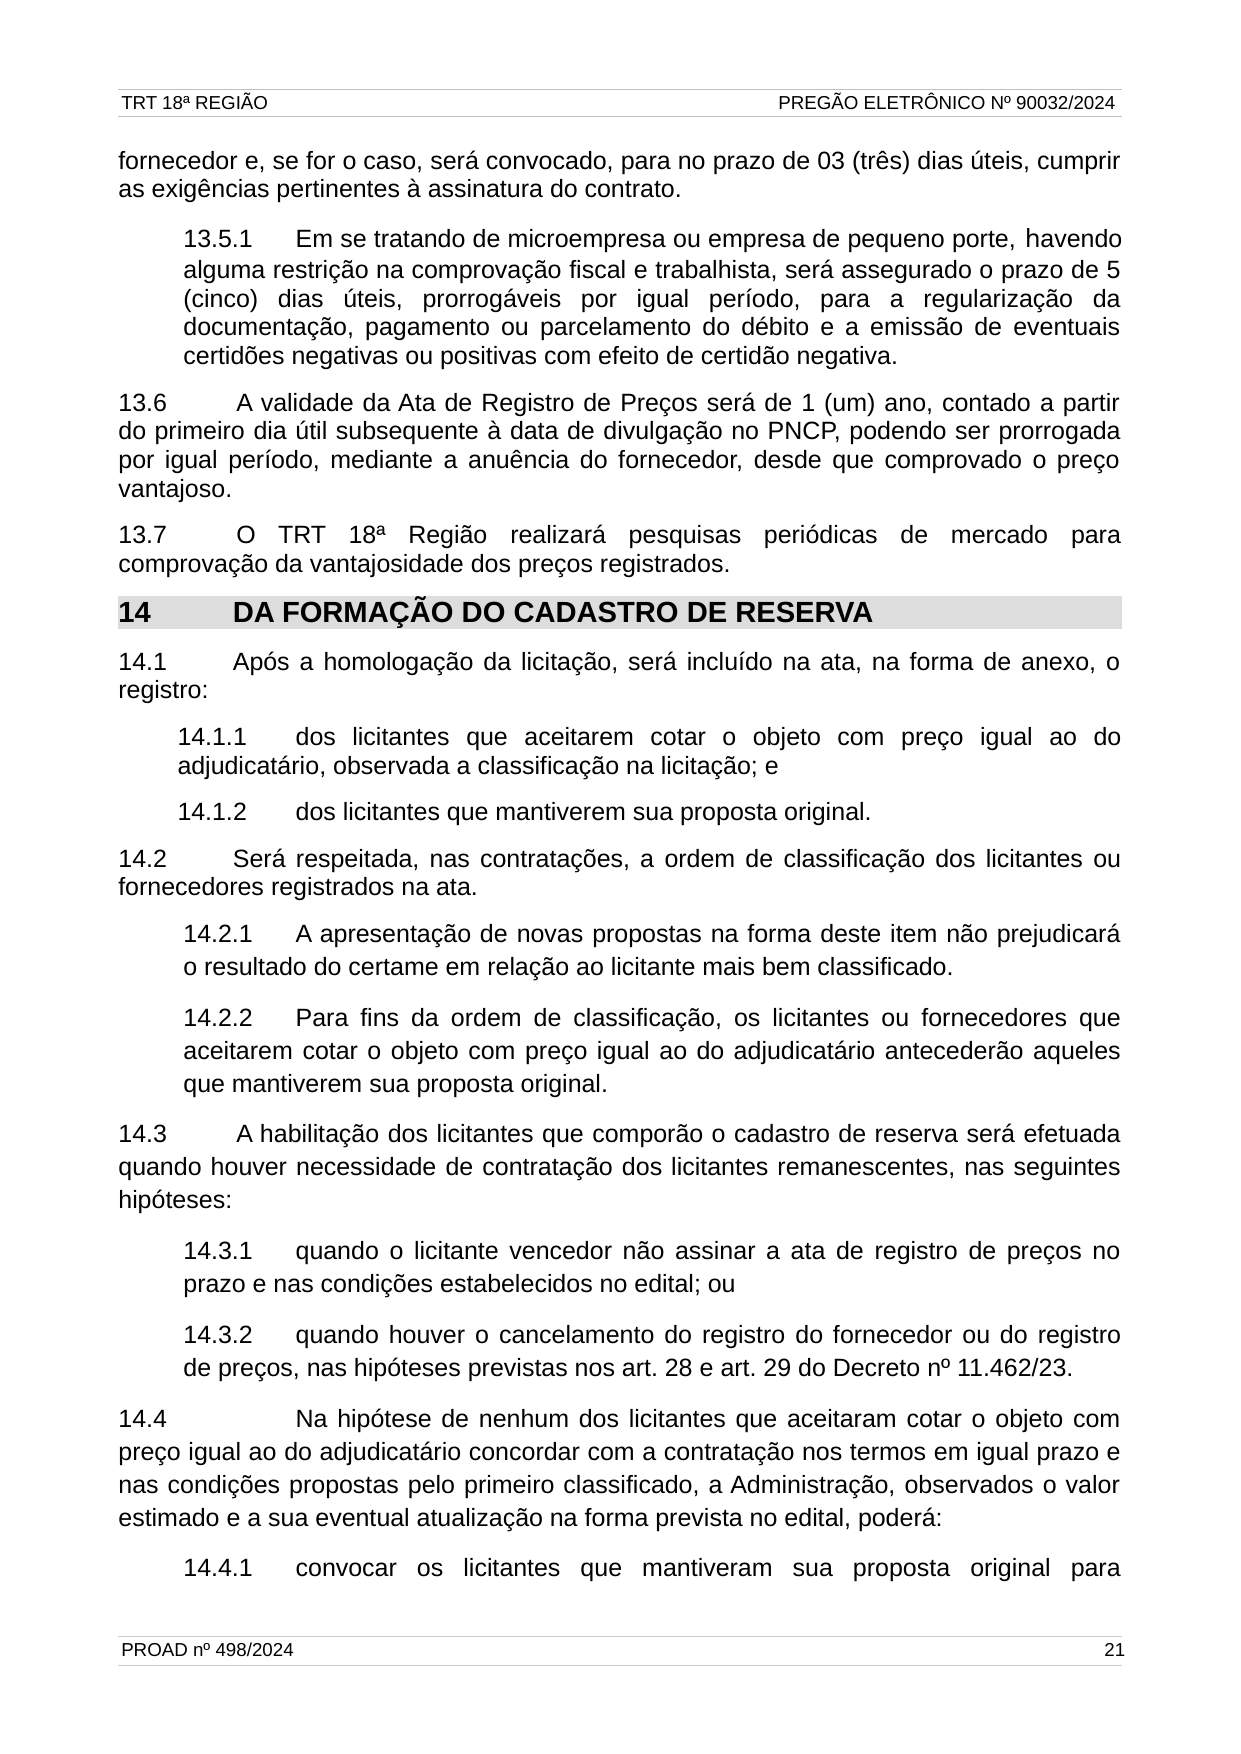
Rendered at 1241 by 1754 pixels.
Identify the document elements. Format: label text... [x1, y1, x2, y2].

text 14.2 Será respeitada, nas contratações, a ordem de classificação dos licitantes ou fornecedores registrados na ata. [118, 844, 1122, 901]
text 13.5.1 Em se tratando de microempresa ou empresa de pequeno porte, havendo alguma restrição na comprovação fiscal e trabalhista, será assegurado o prazo de 5 (cinco) dias úteis, prorrogáveis por igual período, para a regularização da documentação, pagamento ou parcelamento do débito e a emissão de eventuais certidões negativas ou positivas com efeito de certidão negativa. [183, 221, 1122, 370]
text fornecedor e, se for o caso, será convocado, para no prazo de 03 (três) dias úteis, cumprir as exigências pertinentes à assinatura do contrato. [118, 146, 1122, 203]
text 13.6 A validade da Ata de Registro de Preços será de 1 (um) ano, contado a partir do primeiro dia útil subsequente à data de divulgação no PNCP, podendo ser prorrogada por igual período, mediante a anuência do fornecedor, desde que comprovado o preço vantajoso. [118, 388, 1122, 503]
list 14.3.1 quando o licitante vencedor não assinar a ata de registro de preços no prazo e nas condições estabelecidos no edital; ou [183, 1236, 1122, 1298]
text 14.1 Após a homologação da licitação, será incluído na ata, na forma de anexo, o registro: [118, 647, 1122, 704]
list 14.2.2 Para fins da ordem de classificação, os licitantes ou fornecedores que aceitarem cotar o objeto com preço igual ao do adjudicatário antecederão aqueles que mantiverem sua proposta original. [183, 1003, 1122, 1097]
list 14.2.1 A apresentação de novas propostas na forma deste item não prejudicará o resultado do certame em relação ao licitante mais bem classificado. [183, 919, 1122, 981]
list 14.3.2 quando houver o cancelamento do registro do fornecedor ou do registro de preços, nas hipóteses previstas nos art. 28 e art. 29 do Decreto nº 11.462/23. [183, 1320, 1122, 1382]
text 14 DA FORMAÇÃO DO CADASTRO DE RESERVA [118, 596, 1122, 629]
list 14.3 A habilitação dos licitantes que comporão o cadastro de reserva será efetuada quando houver necessidade de contratação dos licitantes remanescentes, nas seguintes hipóteses: [118, 1119, 1122, 1214]
text 13.7 O TRT 18ª Região realizará pesquisas periódicas de mercado para comprovação da vantajosidade dos preços registrados. [118, 520, 1122, 578]
text 14.1.1 dos licitantes que aceitarem cotar o objeto com preço igual ao do adjudicatário, observada a classificação na licitação; e [177, 722, 1122, 779]
list 14.4.1 convocar os licitantes que mantiveram sua proposta original para [183, 1553, 1122, 1582]
text 14.1.2 dos licitantes que mantiverem sua proposta original. [177, 797, 1122, 826]
list 14.4 Na hipótese de nenhum dos licitantes que aceitaram cotar o objeto com preço igual ao do adjudicatário concordar com a contratação nos termos em igual prazo e nas condições propostas pelo primeiro classificado, a Administração, observados o valor estimado e a sua eventual atualização na forma prevista no edital, poderá: [118, 1404, 1122, 1531]
